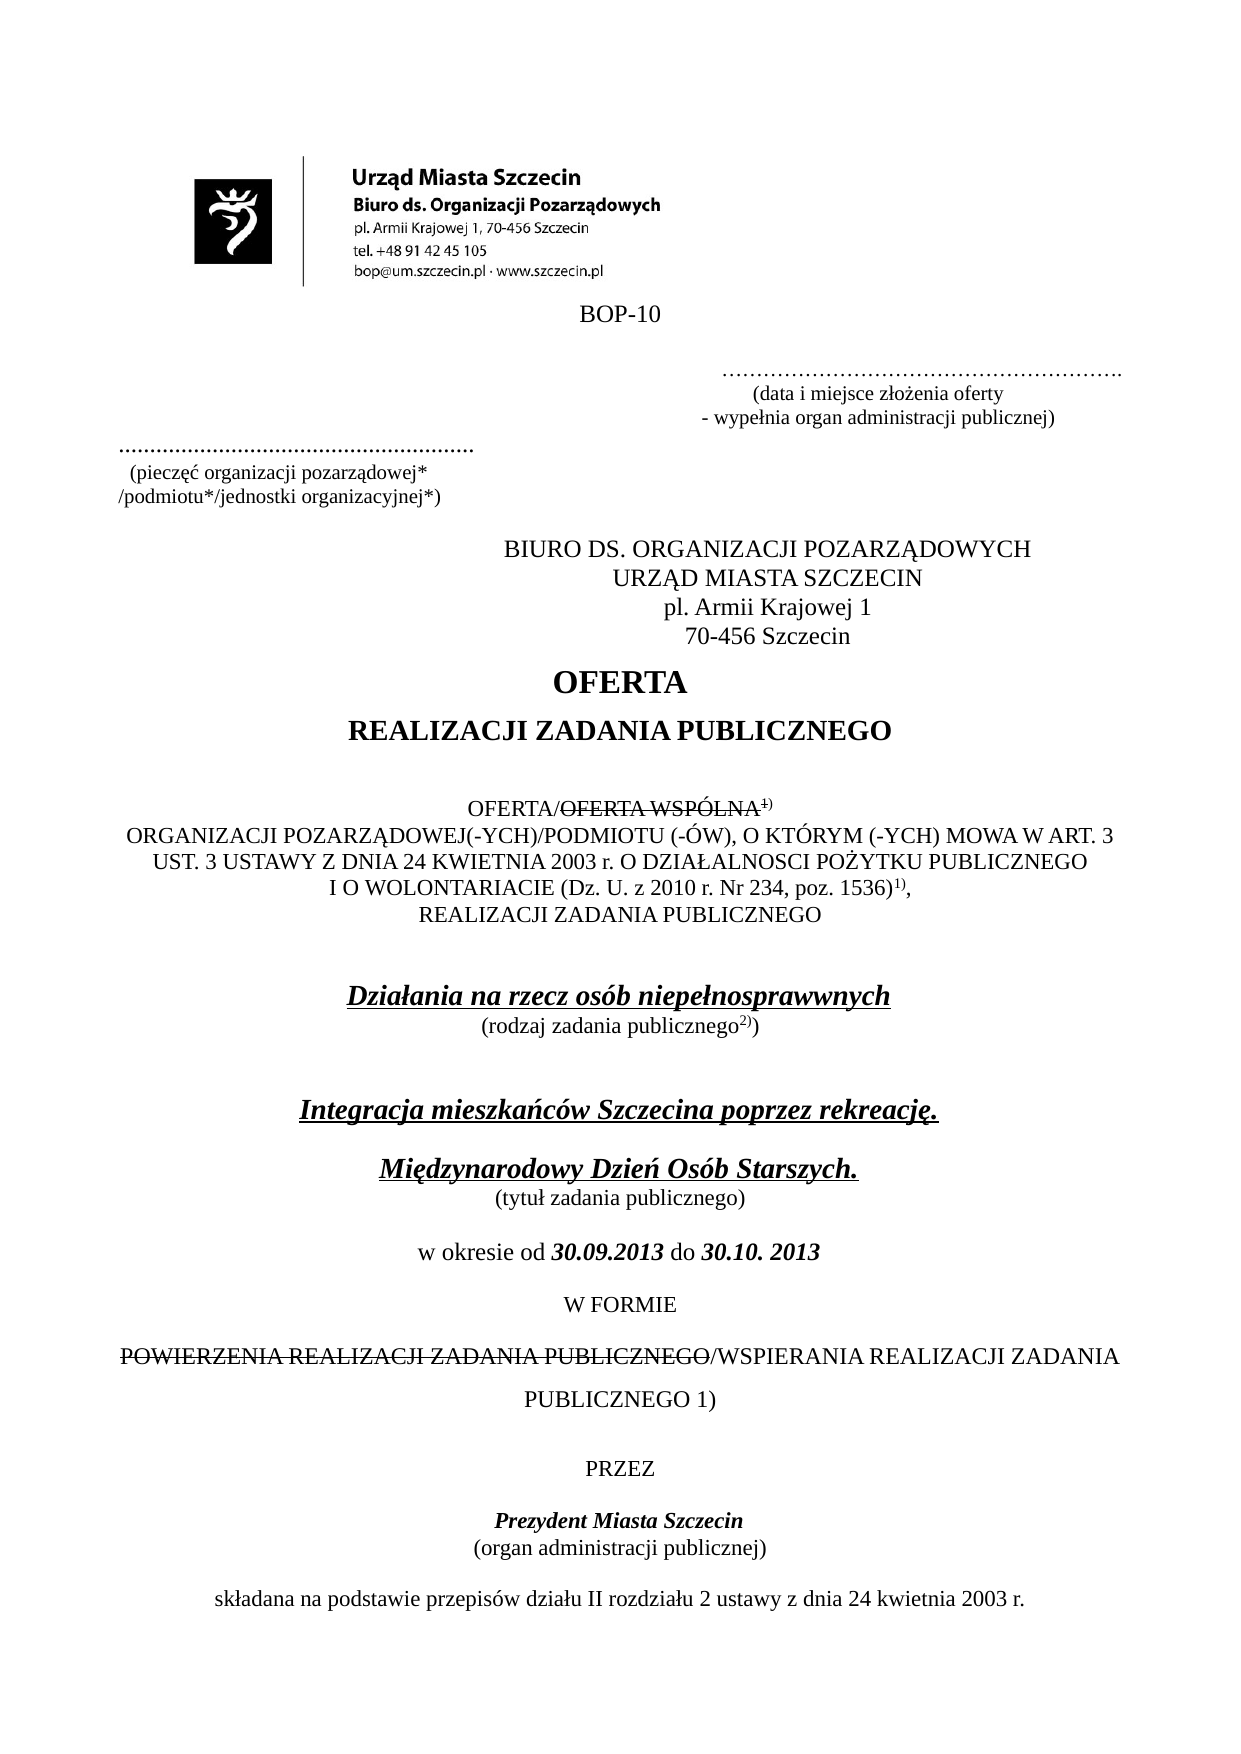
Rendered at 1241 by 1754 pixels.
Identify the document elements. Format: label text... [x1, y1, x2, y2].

text Prezydent Miasta Szczecin [118, 1507, 1122, 1534]
text (rodzaj zadania publicznego2)) [118, 1012, 1122, 1038]
text BIURO DS. ORGANIZACJI POZARZĄDOWYCH [413, 534, 1122, 563]
text OFERTA [118, 662, 1122, 700]
text BOP-10 [118, 299, 1122, 328]
text (pieczęć organizacji pozarządowej* [118, 458, 1122, 484]
text REALIZACJI ZADANIA PUBLICZNEGO [118, 713, 1122, 746]
text PRZEZ [118, 1455, 1122, 1481]
text (data i miejsce złożenia oferty [561, 381, 1122, 405]
text URZĄD MIASTA SZCZECIN [413, 563, 1122, 592]
text Integracja mieszkańców Szczecina poprzez rekreację. [118, 1092, 1122, 1126]
subtitle 70-456 Szczecin [413, 621, 1122, 649]
text OFERTA/OFERTA WSPÓLNA1) [118, 795, 1122, 822]
text w okresie od 30.09.2013 do 30.10. 2013 [118, 1237, 1122, 1266]
text Działania na rzecz osób niepełnosprawwnych [118, 978, 1122, 1012]
text POWIERZENIA REALIZACJI ZADANIA PUBLICZNEGO/WSPIERANIA REALIZACJI ZADANIA PUBLICZNEGO 1) [118, 1342, 1122, 1428]
text W FORMIE [118, 1291, 1122, 1317]
text składana na podstawie przepisów działu II rozdziału 2 ustawy z dnia 24 kwietnia 2003 r. [118, 1585, 1122, 1611]
text Międzynarodowy Dzień Osób Starszych. [118, 1151, 1122, 1184]
text ORGANIZACJI POZARZĄDOWEJ(-YCH)/PODMIOTU (-ÓW), O KTÓRYM (-YCH) MOWA W ART. 3 UST. 3 USTAWY Z DNIA 24 KWIETNIA 2003 r. O DZIAŁALNOSCI POŻYTKU PUBLICZNEGO I O WOLONTARIACIE (Dz. U. z 2010 r. Nr 234, poz. 1536)1), [118, 822, 1122, 901]
text (tytuł zadania publicznego) [118, 1184, 1122, 1211]
subtitle pl. Armii Krajowej 1 [413, 592, 1122, 621]
text /podmiotu*/jednostki organizacyjnej*) [118, 484, 1122, 508]
text …………………………………………………. [118, 357, 1122, 381]
text ......................................................... [118, 429, 1122, 458]
text (organ administracji publicznej) [118, 1534, 1122, 1560]
text - wypełnia organ administracji publicznej) [561, 405, 1122, 429]
text REALIZACJI ZADANIA PUBLICZNEGO [118, 901, 1122, 927]
